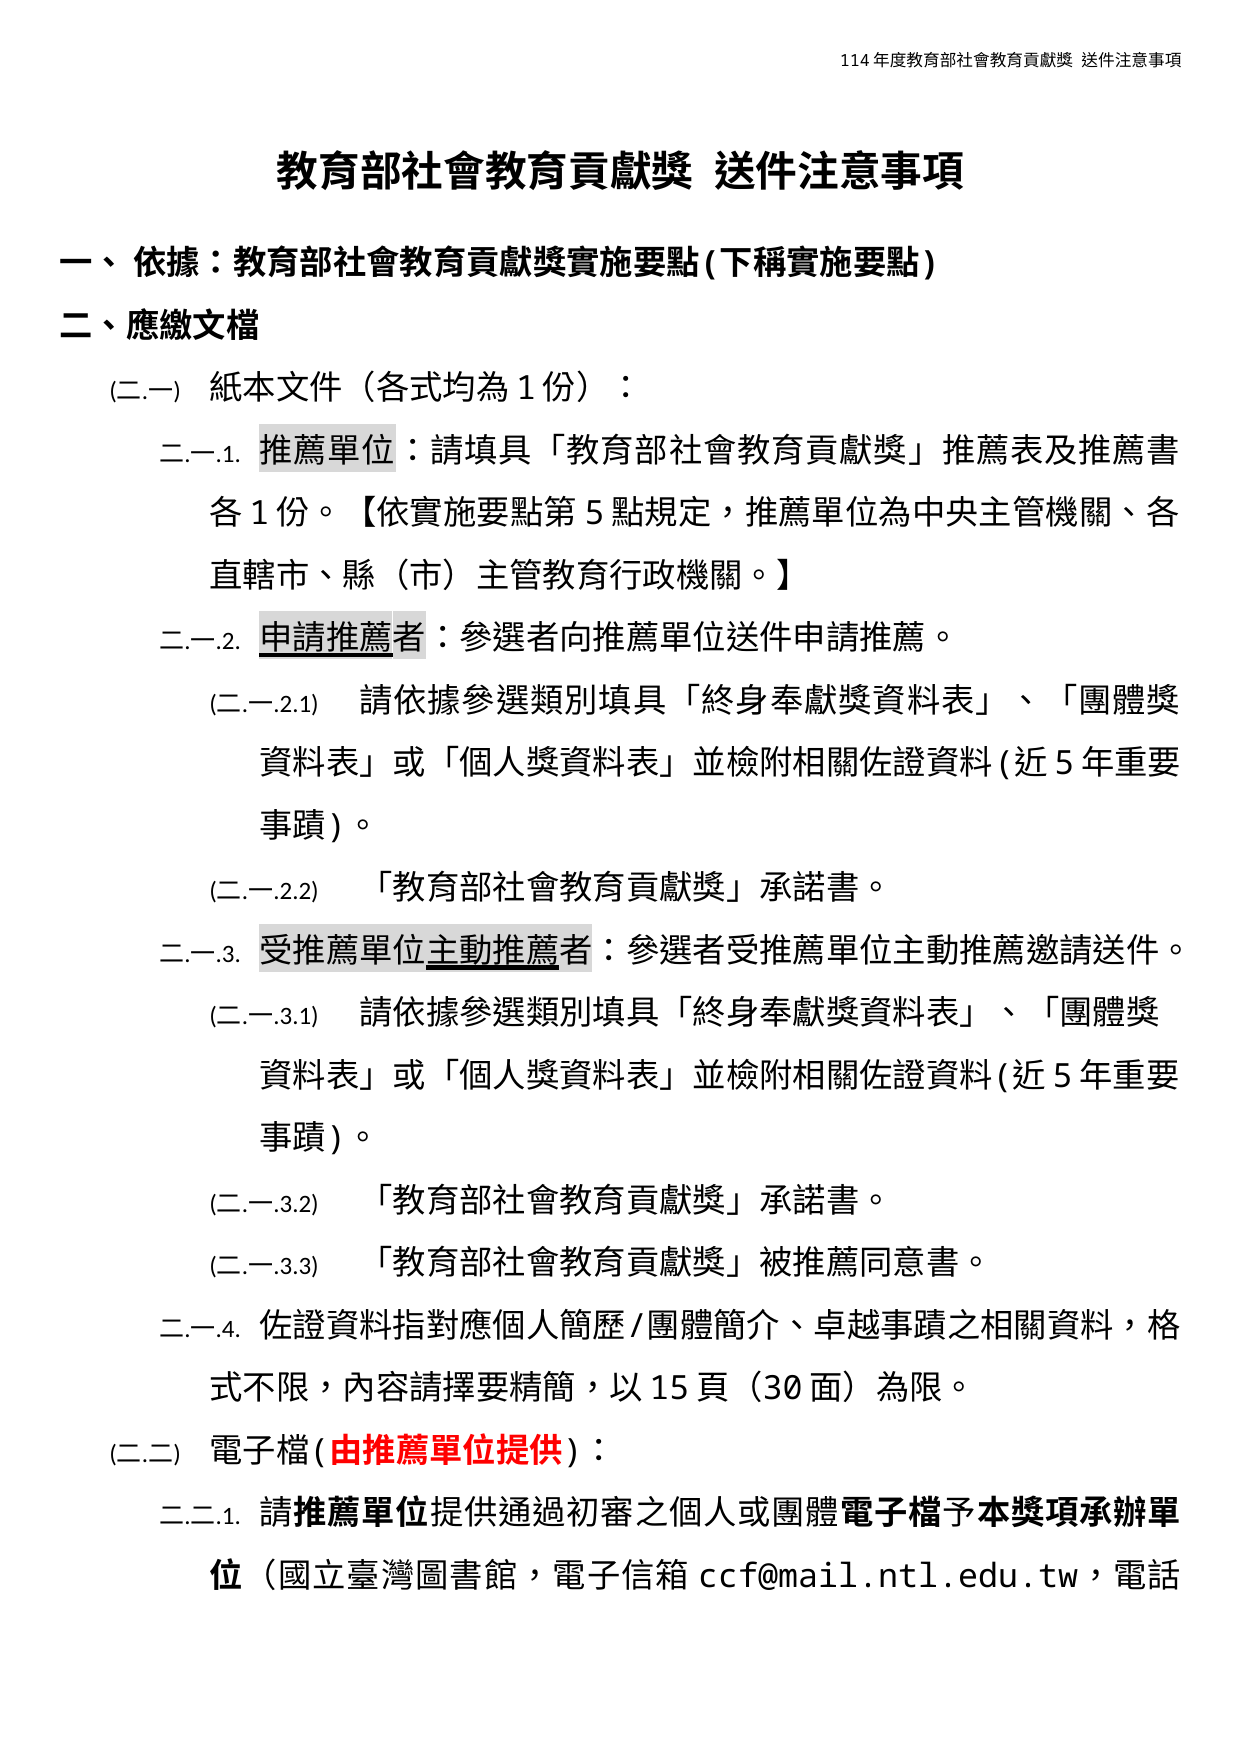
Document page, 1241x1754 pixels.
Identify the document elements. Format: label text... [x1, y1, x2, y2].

list 依據：教育部社會教育貢獻獎實施要點(下稱實施要點) [59, 219, 1181, 281]
list 佐證資料指對應個人簡歷/團體簡介、卓越事蹟之相關資料，格式不限，內容請擇要精簡，以15頁（30面）為限。 [159, 1281, 1181, 1406]
list 「教育部社會教育貢獻獎」承諾書。 [209, 1156, 1181, 1219]
list 應繳文檔 [59, 281, 1181, 344]
list 推薦單位：請填具「教育部社會教育貢獻獎」推薦表及推薦書各1份。【依實施要點第5點規定，推薦單位為中央主管機關、各直轄市、縣（市）主管教育行政機關。】 [159, 406, 1181, 594]
list 紙本文件（各式均為1份）： [109, 344, 1181, 406]
list 請依據參選類別填具「終身奉獻獎資料表」、「團體獎資料表」或「個人獎資料表」並檢附相關佐證資料(近5年重要事蹟)。 [209, 656, 1181, 844]
list 請推薦單位提供通過初審之個人或團體電子檔予本獎項承辦單位（國立臺灣圖書館，電子信箱ccf@mail.ntl.edu.tw，電話 [159, 1469, 1181, 1594]
list 「教育部社會教育貢獻獎」被推薦同意書。 [209, 1219, 1181, 1281]
list 「教育部社會教育貢獻獎」承諾書。 [209, 844, 1181, 906]
list 電子檔(由推薦單位提供)： [109, 1406, 1181, 1469]
list 受推薦單位主動推薦者：參選者受推薦單位主動推薦邀請送件。 [159, 906, 1181, 969]
list 請依據參選類別填具「終身奉獻獎資料表」、「團體獎資料表」或「個人獎資料表」並檢附相關佐證資料(近5年重要事蹟)。 [209, 969, 1181, 1156]
text 教育部社會教育貢獻獎 送件注意事項 [59, 127, 1181, 189]
list 申請推薦者：參選者向推薦單位送件申請推薦。 [159, 594, 1181, 656]
